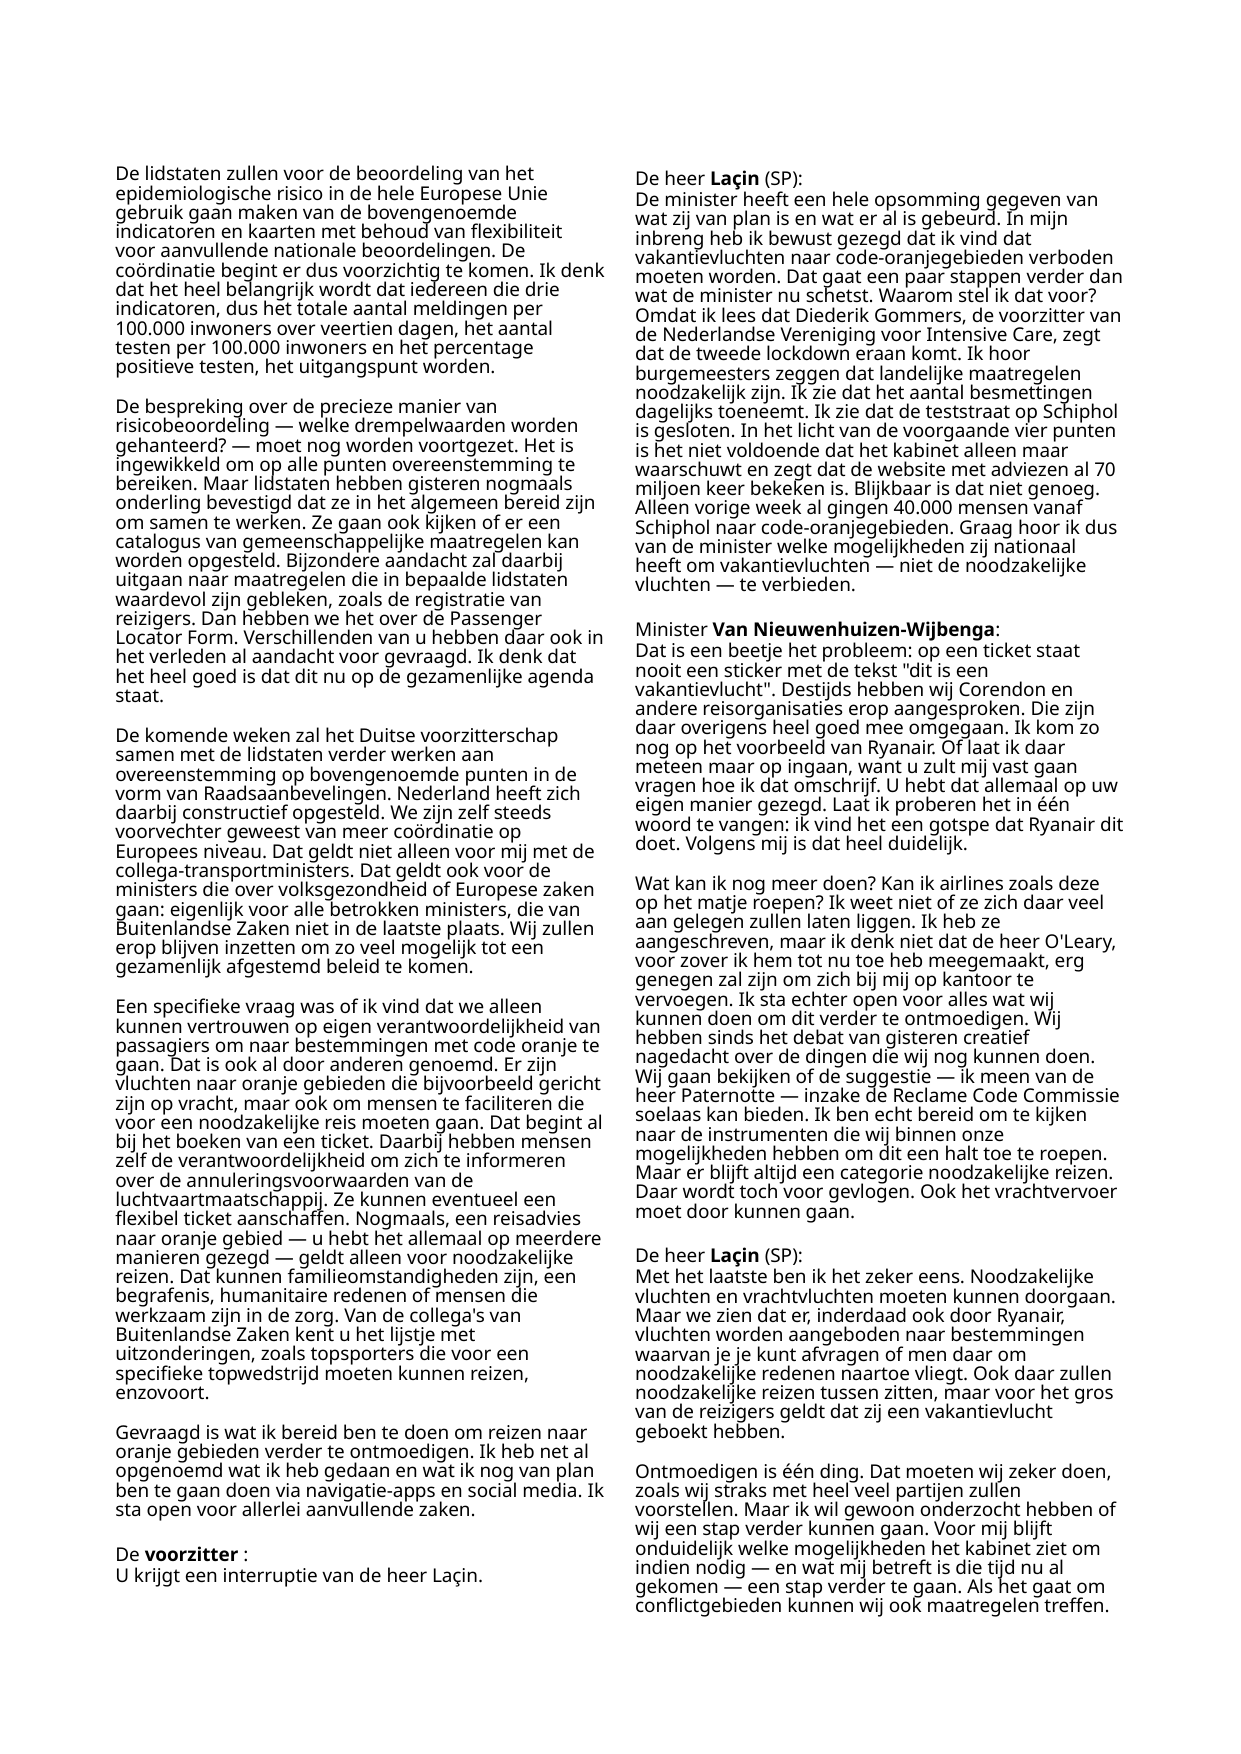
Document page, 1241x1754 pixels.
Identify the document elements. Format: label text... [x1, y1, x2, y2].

text De minister heeft een hele opsomming gegeven van wat zij van plan is en wat er al is gebeurd. In mijn inbreng heb ik bewust gezegd dat ik vind dat vakantievluchten naar code-oranjegebieden verboden moeten worden. Dat gaat een paar stappen verder dan wat de minister nu schetst. Waarom stel ik dat voor? Omdat ik lees dat Diederik Gommers, de voorzitter van de Nederlandse Vereniging voor Intensive Care, zegt dat de tweede lockdown eraan komt. Ik hoor burgemeesters zeggen dat landelijke maatregelen noodzakelijk zijn. Ik zie dat het aantal besmettingen dagelijks toeneemt. Ik zie dat de teststraat op Schiphol is gesloten. In het licht van de voorgaande vier punten is het niet voldoende dat het kabinet alleen maar waarschuwt en zegt dat de website met adviezen al 70 miljoen keer bekeken is. Blijkbaar is dat niet genoeg. Alleen vorige week al gingen 40.000 mensen vanaf Schiphol naar code-oranjegebieden. Graag hoor ik dus van de minister welke mogelijkheden zij nationaal heeft om vakantievluchten — niet de noodzakelijke vluchten — te verbieden. [635, 191, 1125, 596]
text De heer Laçin (SP): [635, 1243, 1125, 1268]
text U krijgt een interruptie van de heer Laçin. [115, 1567, 605, 1586]
text Met het laatste ben ik het zeker eens. Noodzakelijke vluchten en vrachtvluchten moeten kunnen doorgaan. Maar we zien dat er, inderdaad ook door Ryanair, vluchten worden aangeboden naar bestemmingen waarvan je je kunt afvragen of men daar om noodzakelijke redenen naartoe vliegt. Ook daar zullen noodzakelijke reizen tussen zitten, maar voor het gros van de reizigers geldt dat zij een vakantievlucht geboekt hebben. [635, 1268, 1125, 1442]
text De heer Laçin (SP): [635, 165, 1125, 191]
text Gevraagd is wat ik bereid ben te doen om reizen naar oranje gebieden verder te ontmoedigen. Ik heb net al opgenoemd wat ik heb gedaan en wat ik nog van plan ben te gaan doen via navigatie-apps en social media. Ik sta open voor allerlei aanvullende zaken. [115, 1424, 605, 1520]
text Wat kan ik nog meer doen? Kan ik airlines zoals deze op het matje roepen? Ik weet niet of ze zich daar veel aan gelegen zullen laten liggen. Ik heb ze aangeschreven, maar ik denk niet dat de heer O'Leary, voor zover ik hem tot nu toe heb meegemaakt, erg genegen zal zijn om zich bij mij op kantoor te vervoegen. Ik sta echter open voor alles wat wij kunnen doen om dit verder te ontmoedigen. Wij hebben sinds het debat van gisteren creatief nagedacht over de dingen die wij nog kunnen doen. Wij gaan bekijken of de suggestie — ik meen van de heer Paternotte — inzake de Reclame Code Commissie soelaas kan bieden. Ik ben echt bereid om te kijken naar de instrumenten die wij binnen onze mogelijkheden hebben om dit een halt toe te roepen. Maar er blijft altijd een categorie noodzakelijke reizen. Daar wordt toch voor gevlogen. Ook het vrachtvervoer moet door kunnen gaan. [635, 875, 1125, 1222]
text De lidstaten zullen voor de beoordeling van het epidemiologische risico in de hele Europese Unie gebruik gaan maken van de bovengenoemde indicatoren en kaarten met behoud van flexibiliteit voor aanvullende nationale beoordelingen. De coördinatie begint er dus voorzichtig te komen. Ik denk dat het heel belangrijk wordt dat iedereen die drie indicatoren, dus het totale aantal meldingen per 100.000 inwoners over veertien dagen, het aantal testen per 100.000 inwoners en het percentage positieve testen, het uitgangspunt worden. [115, 165, 605, 377]
text Minister Van Nieuwenhuizen-Wijbenga: [635, 617, 1125, 642]
text Ontmoedigen is één ding. Dat moeten wij zeker doen, zoals wij straks met heel veel partijen zullen voorstellen. Maar ik wil gewoon onderzocht hebben of wij een stap verder kunnen gaan. Voor mij blijft onduidelijk welke mogelijkheden het kabinet ziet om indien nodig — en wat mij betreft is die tijd nu al gekomen — een stap verder te gaan. Als het gaat om conflictgebieden kunnen wij ook maatregelen treffen. [635, 1463, 1125, 1617]
text De voorzitter : [115, 1541, 605, 1567]
text Een specifieke vraag was of ik vind dat we alleen kunnen vertrouwen op eigen verantwoordelijkheid van passagiers om naar bestemmingen met code oranje te gaan. Dat is ook al door anderen genoemd. Er zijn vluchten naar oranje gebieden die bijvoorbeeld gericht zijn op vracht, maar ook om mensen te faciliteren die voor een noodzakelijke reis moeten gaan. Dat begint al bij het boeken van een ticket. Daarbij hebben mensen zelf de verantwoordelijkheid om zich te informeren over de annuleringsvoorwaarden van de luchtvaartmaatschappij. Ze kunnen eventueel een flexibel ticket aanschaffen. Nogmaals, een reisadvies naar oranje gebied — u hebt het allemaal op meerdere manieren gezegd — geldt alleen voor noodzakelijke reizen. Dat kunnen familieomstandigheden zijn, een begrafenis, humanitaire redenen of mensen die werkzaam zijn in de zorg. Van de collega's van Buitenlandse Zaken kent u het lijstje met uitzonderingen, zoals topsporters die voor een specifieke topwedstrijd moeten kunnen reizen, enzovoort. [115, 998, 605, 1403]
text Dat is een beetje het probleem: op een ticket staat nooit een sticker met de tekst "dit is een vakantievlucht". Destijds hebben wij Corendon en andere reisorganisaties erop aangesproken. Die zijn daar overigens heel goed mee omgegaan. Ik kom zo nog op het voorbeeld van Ryanair. Of laat ik daar meteen maar op ingaan, want u zult mij vast gaan vragen hoe ik dat omschrijf. U hebt dat allemaal op uw eigen manier gezegd. Laat ik proberen het in één woord te vangen: ik vind het een gotspe dat Ryanair dit doet. Volgens mij is dat heel duidelijk. [635, 642, 1125, 854]
text De komende weken zal het Duitse voorzitterschap samen met de lidstaten verder werken aan overeenstemming op bovengenoemde punten in de vorm van Raadsaanbevelingen. Nederland heeft zich daarbij constructief opgesteld. We zijn zelf steeds voorvechter geweest van meer coördinatie op Europees niveau. Dat geldt niet alleen voor mij met de collega-transportministers. Dat geldt ook voor de ministers die over volksgezondheid of Europese zaken gaan: eigenlijk voor alle betrokken ministers, die van Buitenlandse Zaken niet in de laatste plaats. Wij zullen erop blijven inzetten om zo veel mogelijk tot een gezamenlijk afgestemd beleid te komen. [115, 727, 605, 978]
text De bespreking over de precieze manier van risicobeoordeling — welke drempelwaarden worden gehanteerd? — moet nog worden voortgezet. Het is ingewikkeld om op alle punten overeenstemming te bereiken. Maar lidstaten hebben gisteren nogmaals onderling bevestigd dat ze in het algemeen bereid zijn om samen te werken. Ze gaan ook kijken of er een catalogus van gemeenschappelijke maatregelen kan worden opgesteld. Bijzondere aandacht zal daarbij uitgaan naar maatregelen die in bepaalde lidstaten waardevol zijn gebleken, zoals de registratie van reizigers. Dan hebben we het over de Passenger Locator Form. Verschillenden van u hebben daar ook in het verleden al aandacht voor gevraagd. Ik denk dat het heel goed is dat dit nu op de gezamenlijke agenda staat. [115, 398, 605, 706]
